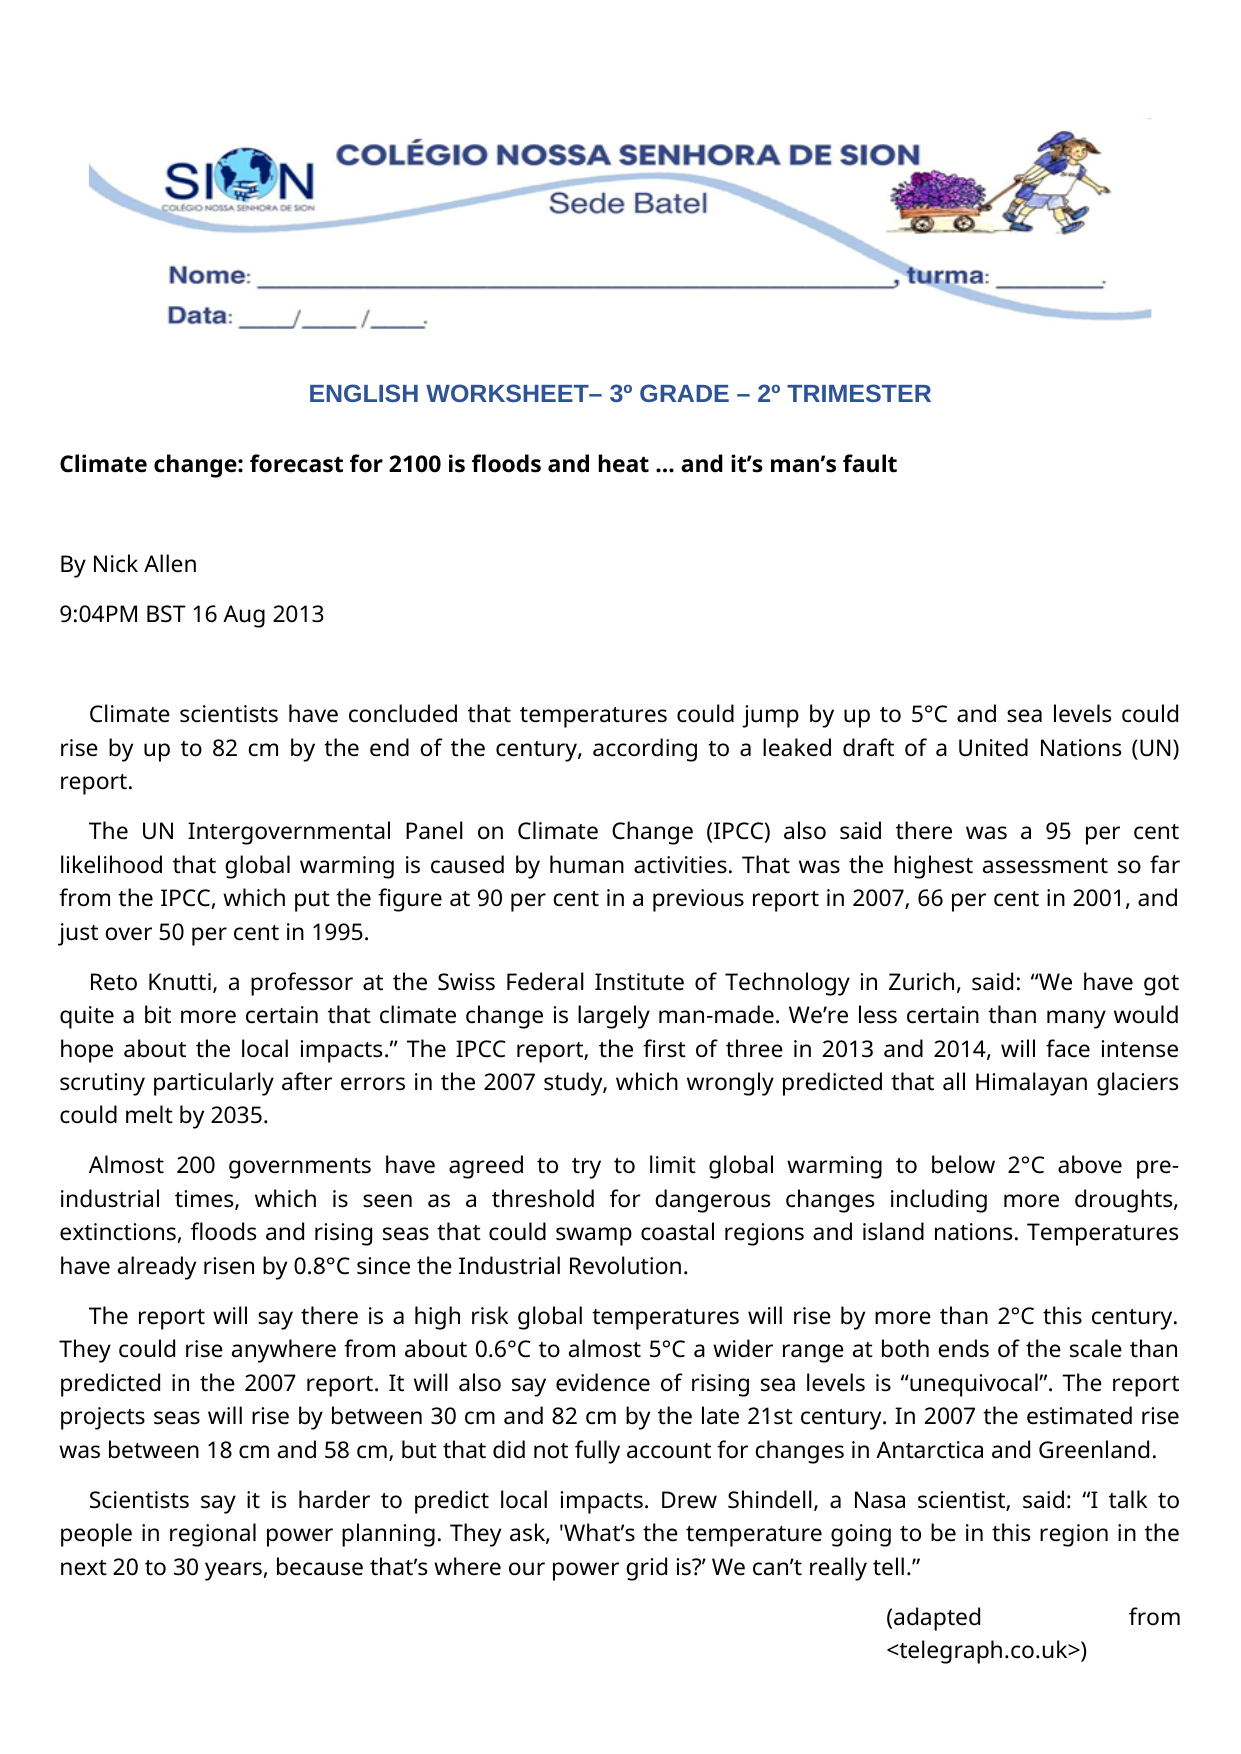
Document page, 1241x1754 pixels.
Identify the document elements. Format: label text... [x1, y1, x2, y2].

list 9:04PM BST 16 Aug 2013 [59, 598, 1181, 629]
list The report will say there is a high risk global temperatures will rise by more than 2°C this century. They could rise anywhere from about 0.6°C to almost 5°C a wider range at both ends of the scale than predicted in the 2007 report. It will also say evidence of rising sea levels is “unequivocal”. The report projects seas will rise by between 30 cm and 82 cm by the late 21st century. In 2007 the estimated rise was between 18 cm and 58 cm, but that did not fully account for changes in Antarctica and Greenland. [59, 1300, 1181, 1465]
text ENGLISH WORKSHEET– 3º GRADE – 2º TRIMESTER [59, 379, 1181, 407]
list Almost 200 governments have agreed to try to limit global warming to below 2°C above pre-industrial times, which is seen as a threshold for dangerous changes including more droughts, extinctions, floods and rising seas that could swamp coastal regions and island nations. Temperatures have already risen by 0.8°C since the Industrial Revolution. [59, 1149, 1181, 1281]
list The UN Intergovernmental Panel on Climate Change (IPCC) also said there was a 95 per cent likelihood that global warming is caused by human activities. That was the highest assessment so far from the IPCC, which put the figure at 90 per cent in a previous report in 2007, 66 per cent in 2001, and just over 50 per cent in 1995. [59, 815, 1181, 947]
list Climate change: forecast for 2100 is floods and heat ... and it’s man’s fault [59, 448, 1181, 479]
list Climate scientists have concluded that temperatures could jump by up to 5°C and sea levels could rise by up to 82 cm by the end of the century, according to a leaked draft of a United Nations (UN) report. [59, 698, 1181, 796]
list (adapted from <telegraph.co.uk>) [886, 1601, 1181, 1665]
list By Nick Allen [59, 548, 1181, 579]
list Reto Knutti, a professor at the Swiss Federal Institute of Technology in Zurich, said: “We have got quite a bit more certain that climate change is largely man-made. We’re less certain than many would hope about the local impacts.” The IPCC report, the first of three in 2013 and 2014, will face intense scrutiny particularly after errors in the 2007 study, which wrongly predicted that all Himalayan glaciers could melt by 2035. [59, 966, 1181, 1131]
list Scientists say it is harder to predict local impacts. Drew Shindell, a Nasa scientist, said: “I talk to people in regional power planning. They ask, 'What’s the temperature going to be in this region in the next 20 to 30 years, because that’s where our power grid is?’ We can’t really tell.” [59, 1484, 1181, 1582]
